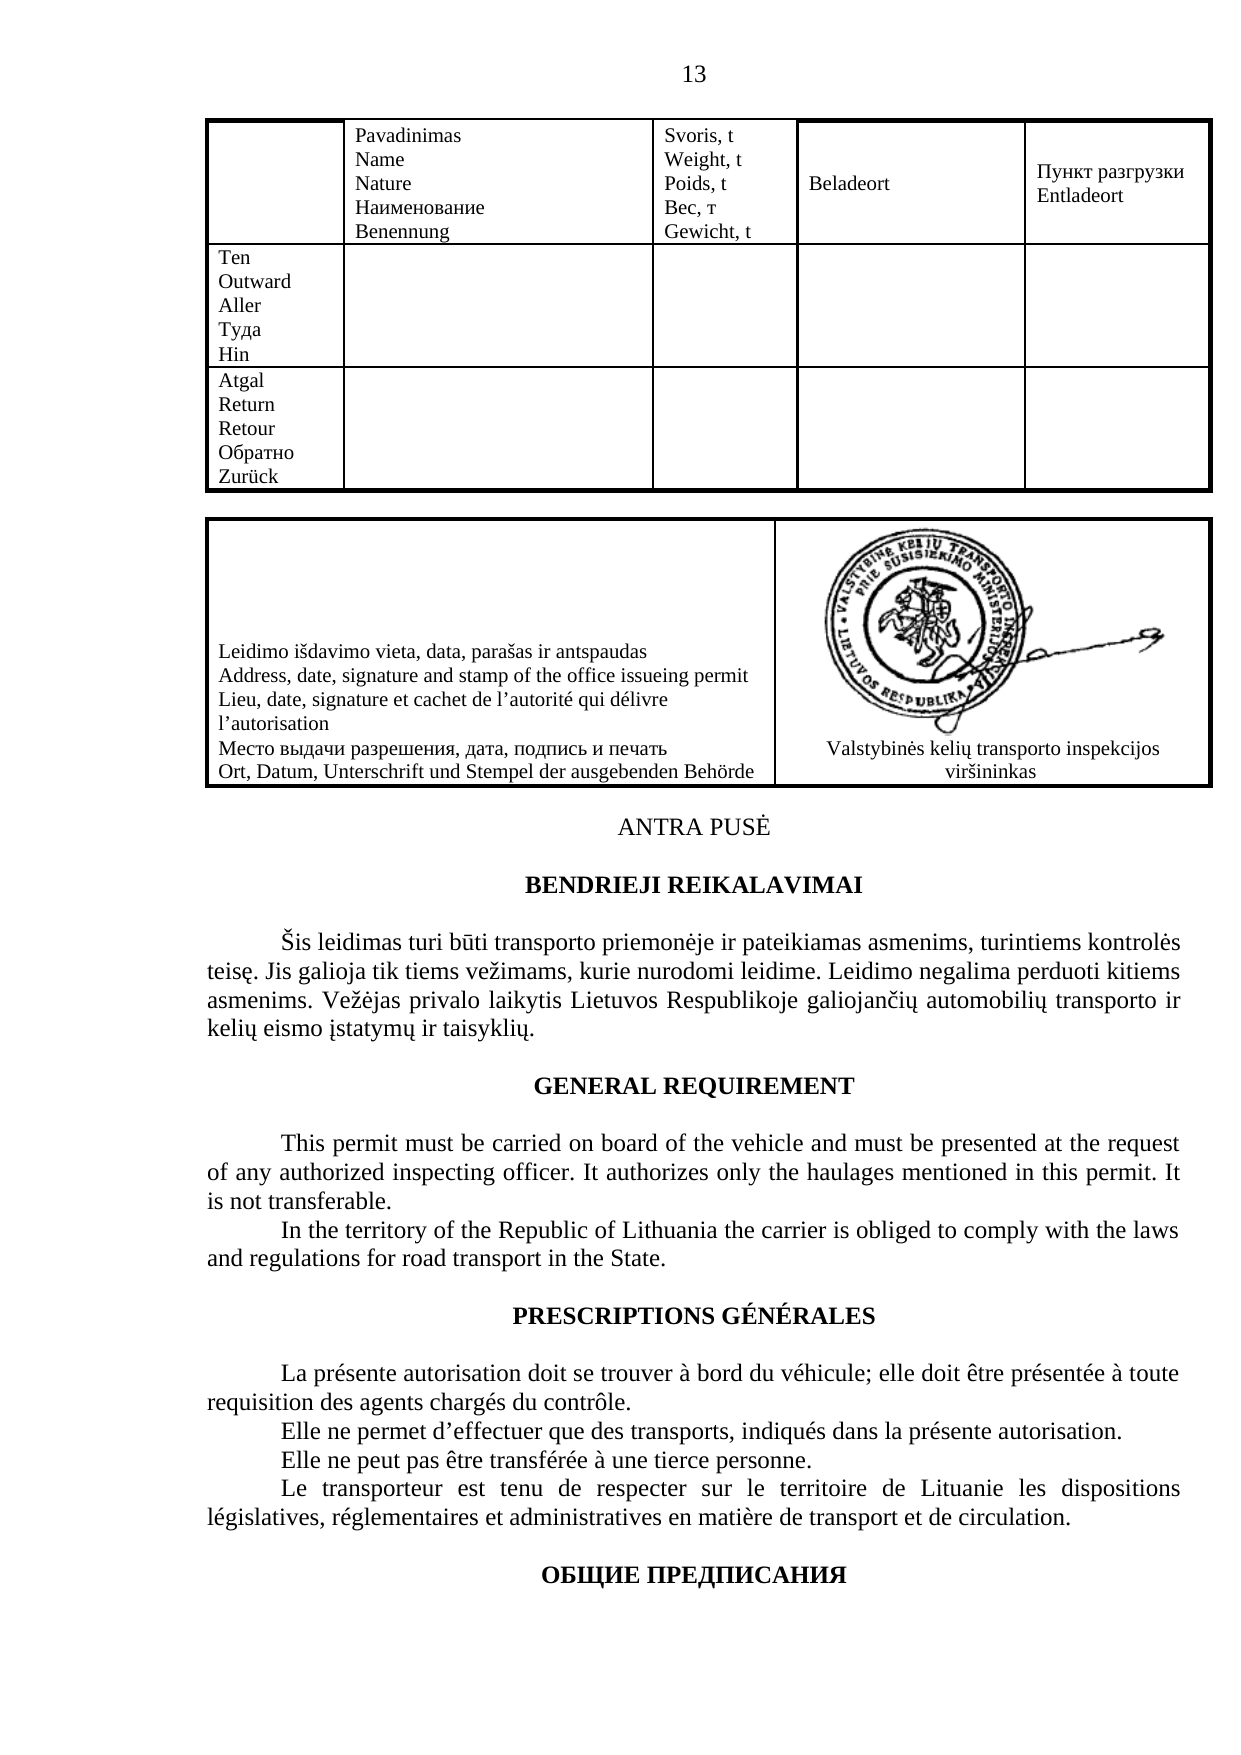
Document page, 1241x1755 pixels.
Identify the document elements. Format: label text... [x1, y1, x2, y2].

table_header [209, 123, 343, 243]
table_header Пункт разгрузки Entladeort [1026, 123, 1208, 243]
text GENERAL REQUIREMENT [207, 1071, 1181, 1100]
table_header Leidimo išdavimo vieta, data, parašas ir antspaudas Address, date, signature and stamp of the office issueing permit Lieu, date, signature et cachet de l’autorité qui délivre l’autorisation Место выдачи разрешения, дата, подпись и печать Ort, Datum, Unterschrift und Stempel der ausgebenden Behörde [209, 521, 774, 783]
table_header Valstybinės kelių transporto inspekcijos viršininkas [776, 521, 1208, 783]
text Elle ne permet d’effectuer que des transports, indiqués dans la présente autorisation. [207, 1416, 1181, 1445]
text Le transporteur est tenu de respecter sur le territoire de Lituanie les dispositions législatives, réglementaires et administratives en matière de transport et de circulation. [207, 1473, 1181, 1531]
table_cell Pavadinimas Name Nature Наименование Benennung [345, 120, 652, 243]
text PRESCRIPTIONS GÉNÉRALES [207, 1301, 1181, 1330]
table_cell Svoris, t Weight, t Poids, t Вес, т Gewicht, t [654, 120, 796, 243]
text This permit must be carried on board of the vehicle and must be presented at the request of any authorized inspecting officer. It authorizes only the haulages mentioned in this permit. It is not transferable. [207, 1128, 1181, 1215]
text Elle ne peut pas être transférée à une tierce personne. [207, 1445, 1181, 1473]
table_cell Ten Outward Aller Туда Hin [209, 245, 343, 366]
text ОБЩИЕ ПРЕДПИСАНИЯ [207, 1560, 1181, 1588]
table_cell [1026, 245, 1208, 366]
table_cell [345, 368, 652, 488]
table_cell [654, 245, 796, 366]
text BENDRIEJI REIKALAVIMAI [207, 870, 1181, 898]
text In the territory of the Republic of Lithuania the carrier is obliged to comply with the laws and regulations for road transport in the State. [207, 1215, 1181, 1272]
text La présente autorisation doit se trouver à bord du véhicule; elle doit être présentée à toute requisition des agents chargés du contrôle. [207, 1358, 1181, 1416]
table_cell [1026, 368, 1208, 488]
table_cell [345, 245, 652, 366]
table_cell Atgal Return Retour Обратно Zurück [209, 368, 343, 488]
table_cell [654, 368, 796, 488]
text Šis leidimas turi būti transporto priemonėje ir pateikiamas asmenims, turintiems kontrolės teisę. Jis galioja tik tiems vežimams, kurie nurodomi leidime. Leidimo negalima perduoti kitiems asmenims. Vežėjas privalo laikytis Lietuvos Respublikoje galiojančių automobilių transporto ir kelių eismo įstatymų ir taisyklių. [207, 927, 1181, 1042]
table_header Beladeort [799, 123, 1024, 243]
table_cell [799, 245, 1024, 366]
table_cell [799, 368, 1024, 488]
text ANTRA PUSĖ [207, 812, 1181, 841]
